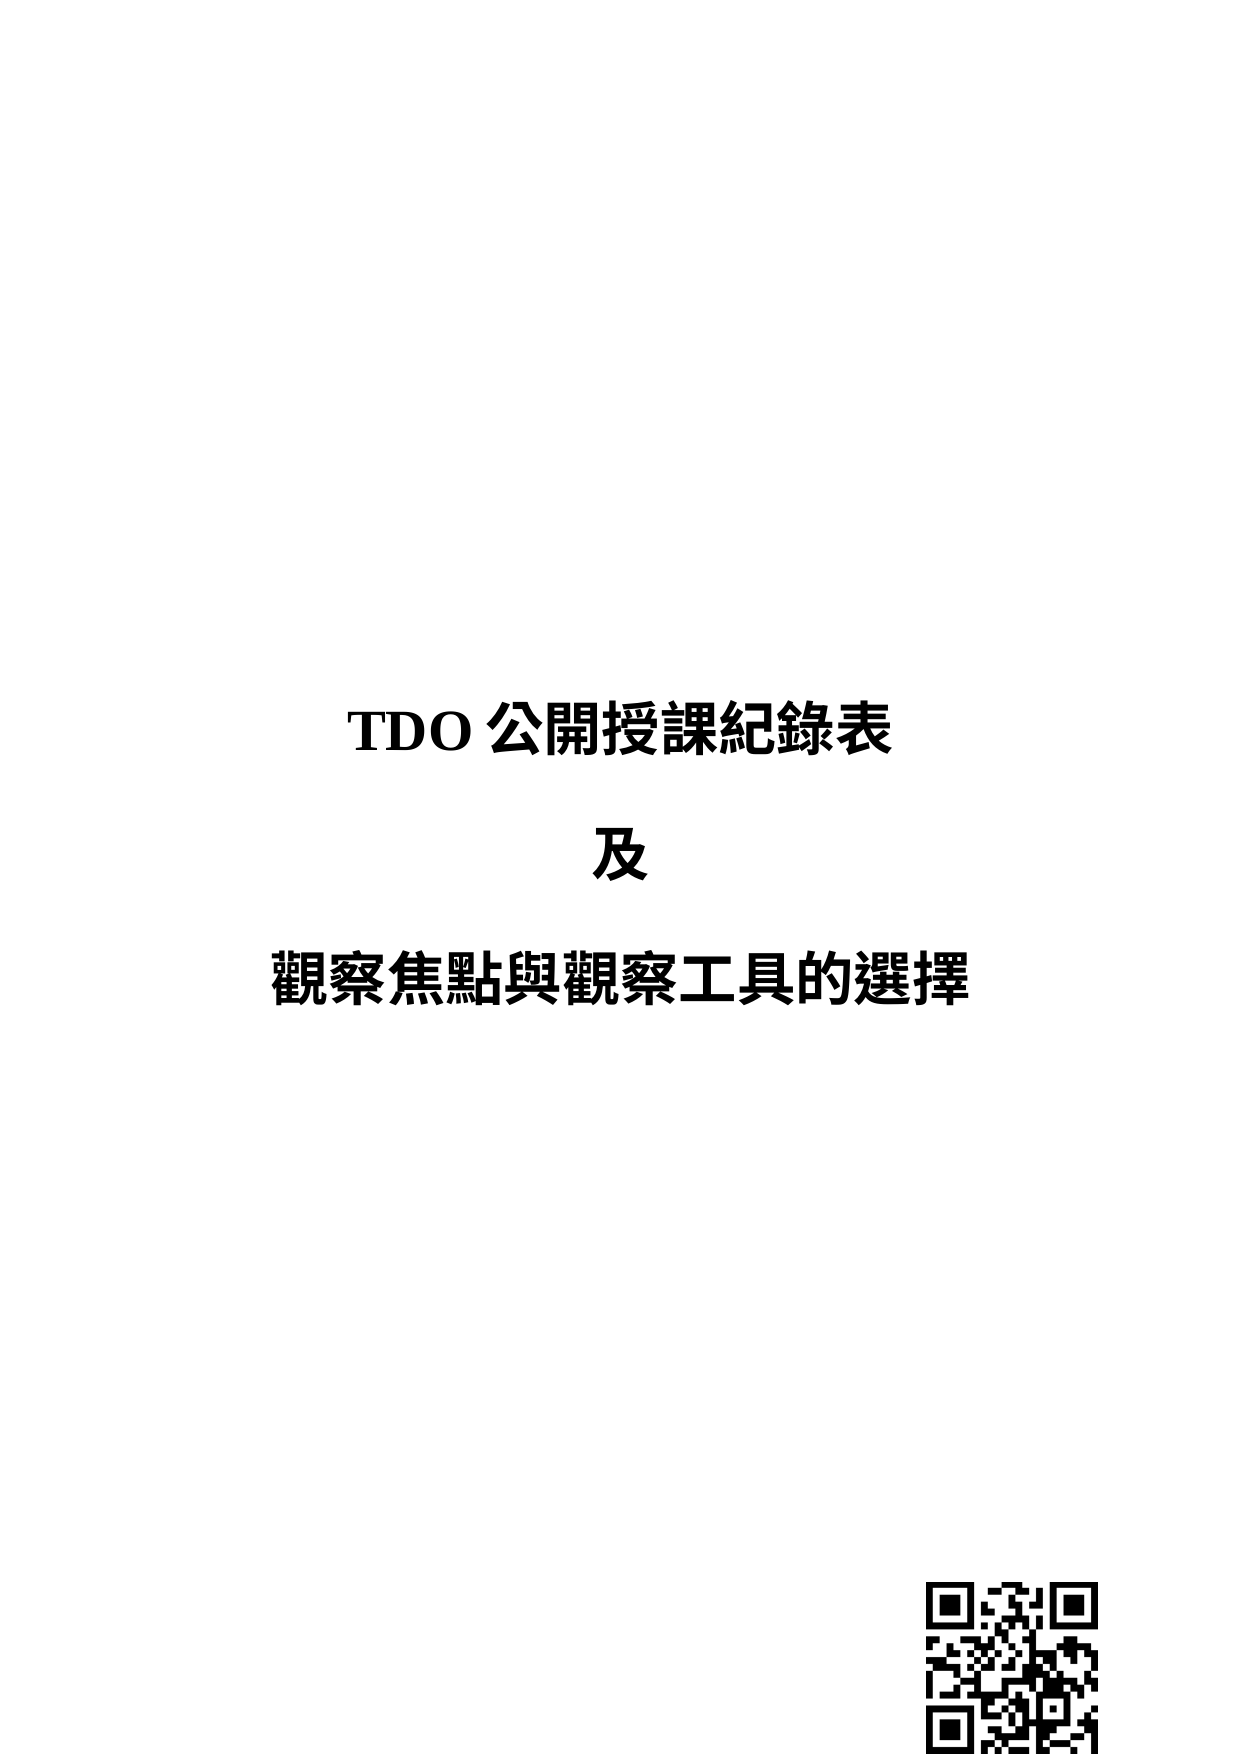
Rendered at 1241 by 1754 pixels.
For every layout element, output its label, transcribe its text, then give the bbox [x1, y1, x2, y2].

text 及 [75, 777, 1165, 902]
text TDO公開授課紀錄表 [75, 652, 1165, 777]
text 觀察焦點與觀察工具的選擇 [75, 902, 1165, 1027]
